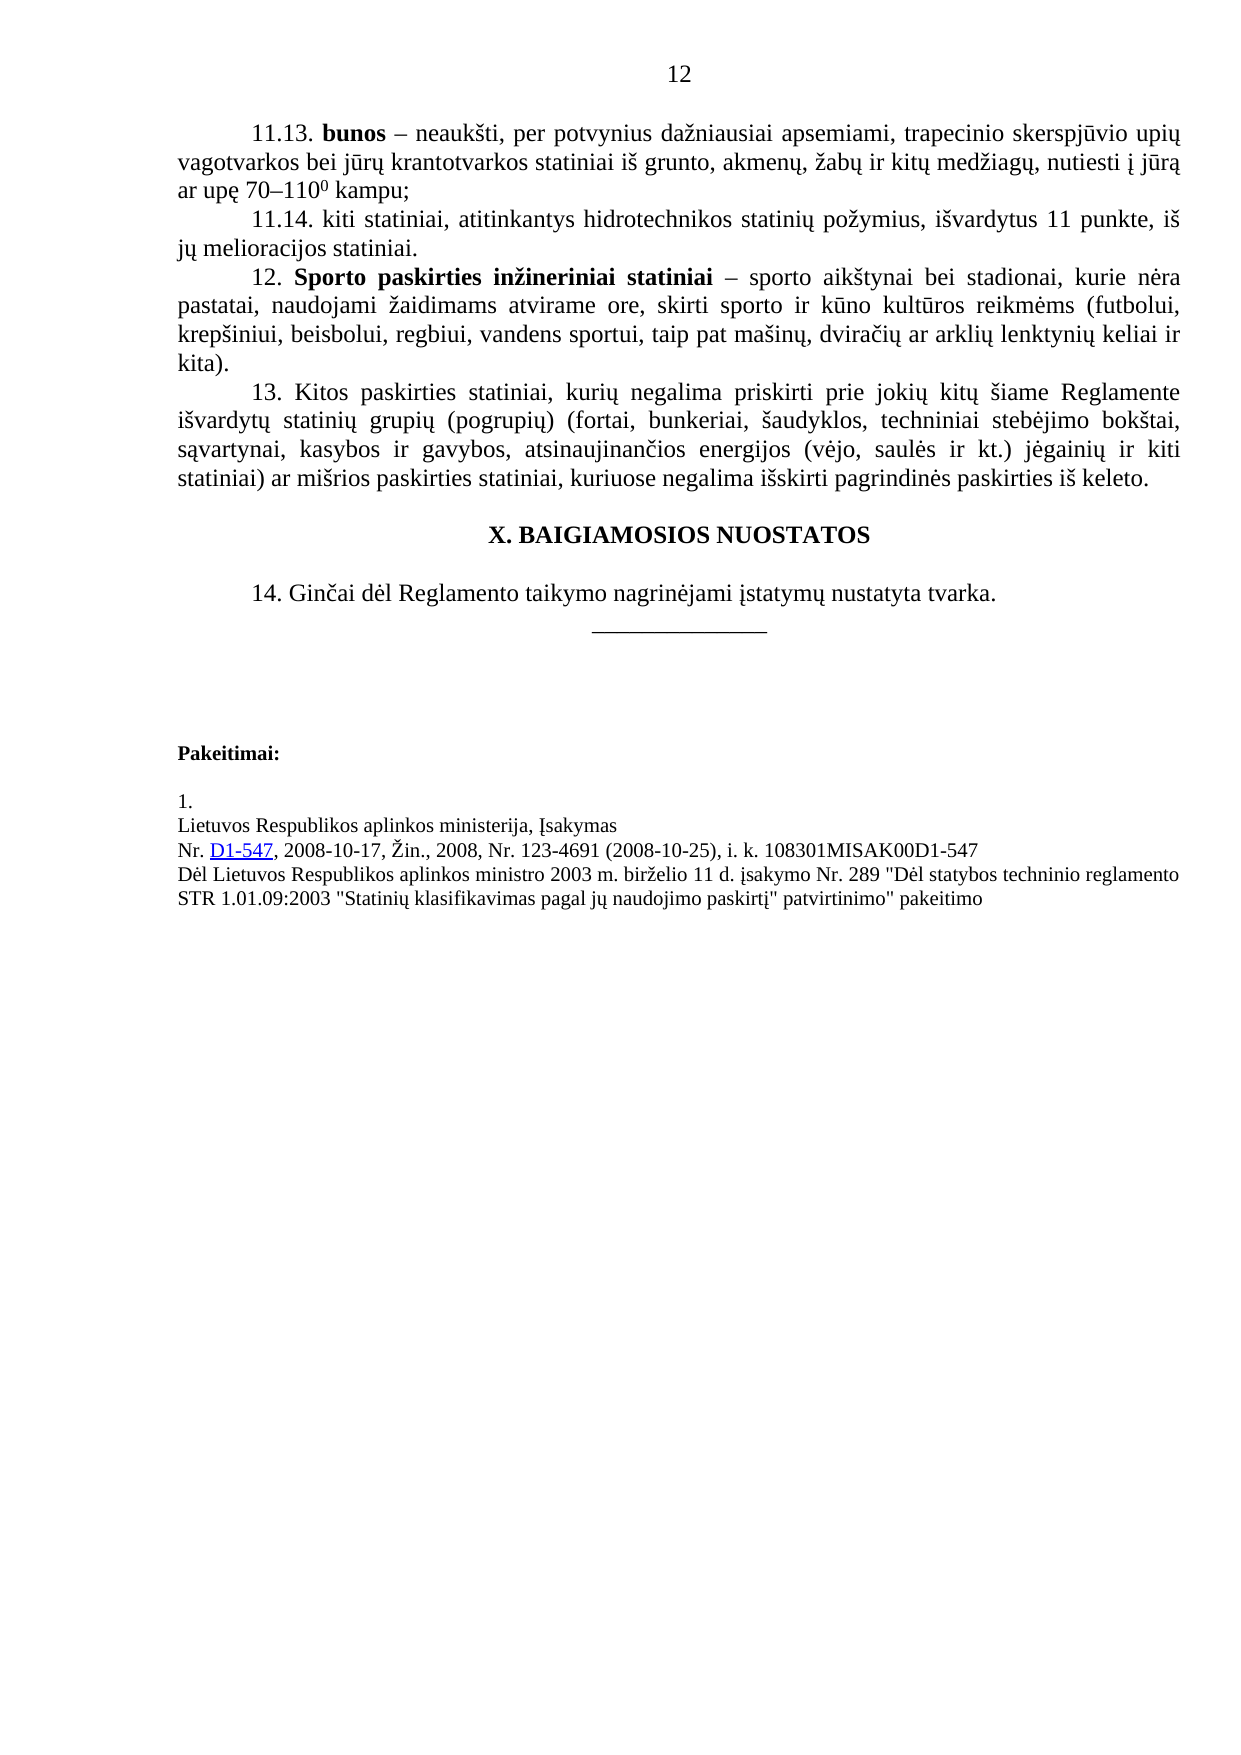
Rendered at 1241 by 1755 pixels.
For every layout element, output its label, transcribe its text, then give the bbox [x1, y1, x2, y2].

text Lietuvos Respublikos aplinkos ministerija, Įsakymas [177, 813, 1181, 837]
text 11.13. bunos – neaukšti, per potvynius dažniausiai apsemiami, trapecinio skerspjūvio upių vagotvarkos bei jūrų krantotvarkos statiniai iš grunto, akmenų, žabų ir kitų medžiagų, nutiesti į jūrą ar upę 70–1100 kampu; [177, 118, 1181, 204]
text 14. Ginčai dėl Reglamento taikymo nagrinėjami įstatymų nustatyta tvarka. [177, 578, 1181, 607]
text 12. Sporto paskirties inžineriniai statiniai – sporto aikštynai bei stadionai, kurie nėra pastatai, naudojami žaidimams atvirame ore, skirti sporto ir kūno kultūros reikmėms (futbolui, krepšiniui, beisbolui, regbiui, vandens sportui, taip pat mašinų, dviračių ar arklių lenktynių keliai ir kita). [177, 262, 1181, 377]
text X. BAIGIAMOSIOS NUOSTATOS [177, 521, 1181, 549]
text Dėl Lietuvos Respublikos aplinkos ministro 2003 m. birželio 11 d. įsakymo Nr. 289 "Dėl statybos techninio reglamento STR 1.01.09:2003 "Statinių klasifikavimas pagal jų naudojimo paskirtį" patvirtinimo" pakeitimo [177, 862, 1181, 910]
text Nr. D1-547, 2008-10-17, Žin., 2008, Nr. 123-4691 (2008-10-25), i. k. 108301MISAK00D1-547 [177, 837, 1181, 862]
text Pakeitimai: [177, 741, 1181, 765]
text 11.14. kiti statiniai, atitinkantys hidrotechnikos statinių požymius, išvardytus 11 punkte, iš jų melioracijos statiniai. [177, 204, 1181, 262]
text ______________ [177, 607, 1181, 636]
text 13. Kitos paskirties statiniai, kurių negalima priskirti prie jokių kitų šiame Reglamente išvardytų statinių grupių (pogrupių) (fortai, bunkeriai, šaudyklos, techniniai stebėjimo bokštai, sąvartynai, kasybos ir gavybos, atsinaujinančios energijos (vėjo, saulės ir kt.) jėgainių ir kiti statiniai) ar mišrios paskirties statiniai, kuriuose negalima išskirti pagrindinės paskirties iš keleto. [177, 377, 1181, 492]
text 1. [177, 789, 1181, 813]
